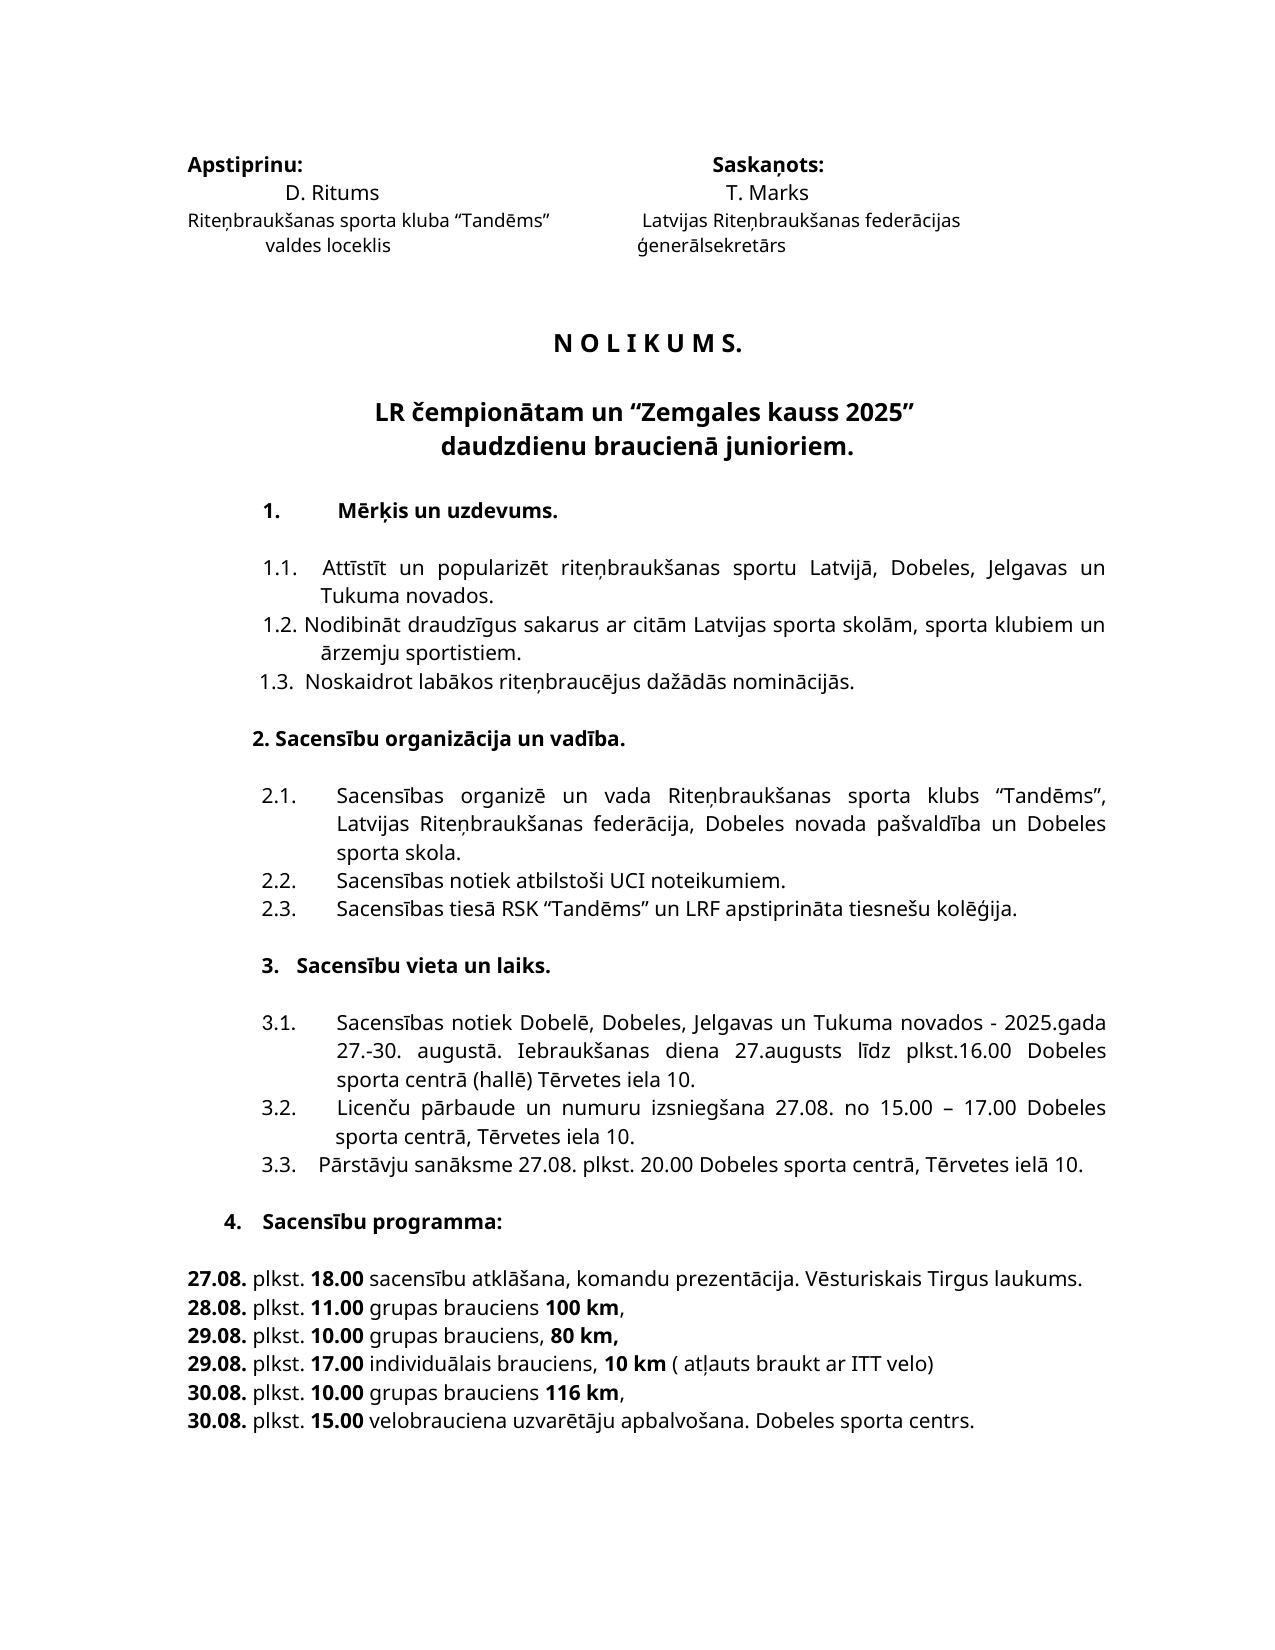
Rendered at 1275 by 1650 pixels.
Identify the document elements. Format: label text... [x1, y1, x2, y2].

text valdes loceklis ģenerālsekretārs [187, 232, 1107, 258]
text LR čempionātam un “Zemgales kauss 2025” [187, 394, 1107, 428]
text 29.08. plkst. 10.00 grupas brauciens, 80 km, [187, 1321, 1107, 1349]
list Mērķis un uzdevums. [187, 496, 1107, 525]
text 1.1. Attīstīt un popularizēt riteņbraukšanas sportu Latvijā, Dobeles, Jelgavas un Tukuma novados. [262, 553, 1107, 610]
text 1.3. Noskaidrot labākos riteņbraucējus dažādās nominācijās. [232, 667, 1107, 695]
text 27.08. plkst. 18.00 sacensību atklāšana, komandu prezentācija. Vēsturiskais Tirgus laukums. [187, 1264, 1107, 1293]
list Sacensības notiek atbilstoši UCI noteikumiem. [261, 866, 1107, 894]
text D. Ritums T. Marks [187, 178, 1107, 207]
text 1.2. Nodibināt draudzīgus sakarus ar citām Latvijas sporta skolām, sporta klubiem un ārzemju sportistiem. [262, 610, 1107, 667]
text 30.08. plkst. 10.00 grupas brauciens 116 km, [187, 1378, 1107, 1406]
text Riteņbraukšanas sporta kluba “Tandēms” Latvijas Riteņbraukšanas federācijas [187, 207, 1107, 232]
list Sacensību vieta un laiks. [261, 951, 1107, 980]
text 28.08. plkst. 11.00 grupas brauciens 100 km, [187, 1293, 1107, 1321]
text 30.08. plkst. 15.00 velobrauciena uzvarētāju apbalvošana. Dobeles sporta centrs. [187, 1406, 1107, 1435]
list Sacensības notiek Dobelē, Dobeles, Jelgavas un Tukuma novados - 2025.gada 27.-30. augustā. Iebraukšanas diena 27.augusts līdz plkst.16.00 Dobeles sporta centrā (hallē) Tērvetes iela 10. [261, 1008, 1107, 1093]
list Sacensības organizē un vada Riteņbraukšanas sporta klubs “Tandēms”, Latvijas Riteņbraukšanas federācija, Dobeles novada pašvaldība un Dobeles sporta skola. [261, 781, 1107, 866]
text Apstiprinu: Saskaņots: [187, 150, 1107, 178]
text 3.2. Licenču pārbaude un numuru izsniegšana 27.08. no 15.00 – 17.00 Dobeles sporta centrā, Tērvetes iela 10. [261, 1093, 1107, 1150]
text 2. Sacensību organizācija un vadība. [225, 724, 1107, 752]
text daudzdienu braucienā junioriem. [187, 428, 1107, 462]
list Sacensību programma: [187, 1207, 1107, 1236]
text N O L I K U M S. [187, 326, 1107, 360]
text 3.3. Pārstāvju sanāksme 27.08. plkst. 20.00 Dobeles sporta centrā, Tērvetes ielā 10. [261, 1150, 1107, 1179]
text 29.08. plkst. 17.00 individuālais brauciens, 10 km ( atļauts braukt ar ITT velo) [187, 1349, 1107, 1378]
list Sacensības tiesā RSK “Tandēms” un LRF apstiprināta tiesnešu kolēģija. [261, 894, 1107, 923]
